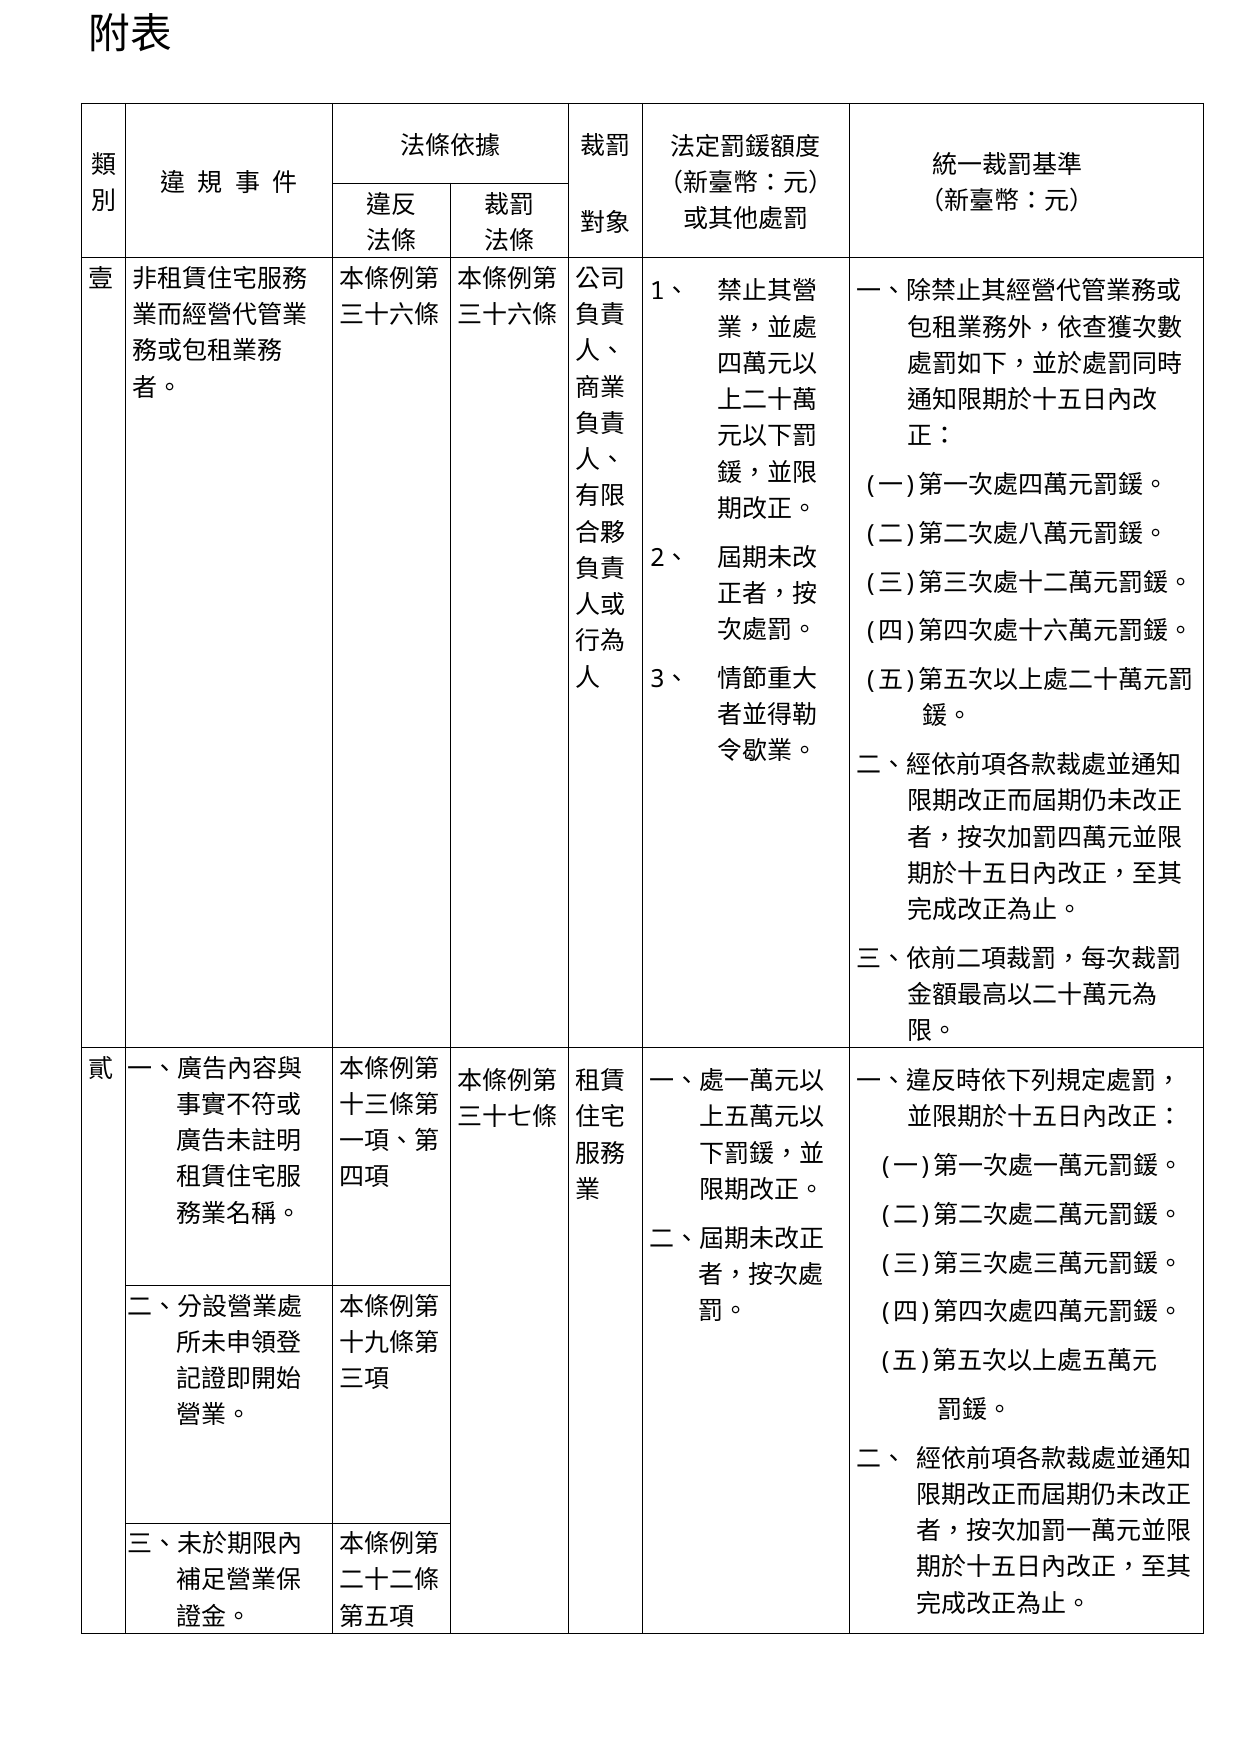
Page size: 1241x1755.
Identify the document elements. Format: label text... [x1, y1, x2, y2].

table_cell 一、處一萬元以上五萬元以下罰鍰，並限期改正。 二、屆期未改正者，按次處罰。 [643, 1048, 849, 1632]
table_cell 三、未於期限內補足營業保證金。 [126, 1524, 332, 1632]
table_cell 本條例第十九條第三項 [333, 1286, 450, 1523]
table_header 法條依據 [333, 104, 568, 183]
table_cell 裁罰 法條 [451, 184, 568, 257]
table_cell 公司負責人、商業負責人、有限合夥負責人或行為人 [569, 258, 642, 1047]
table_cell 壹 [82, 258, 125, 1047]
table_header 違 規 事 件 [126, 104, 332, 257]
table_cell 貳 [82, 1048, 125, 1632]
table_cell 本條例第三十六條 [333, 258, 450, 1047]
table_cell 非租賃住宅服務業而經營代管業務或包租業務者。 [126, 258, 332, 1047]
table_cell 租賃住宅服務業 [569, 1048, 642, 1632]
table_cell 對象 [569, 183, 642, 257]
table_header 法定罰鍰額度（新臺幣：元）或其他處罰 [643, 104, 849, 257]
table_cell 一、廣告內容與事實不符或廣告未註明租賃住宅服務業名稱。 [126, 1048, 332, 1285]
table_header 類 別 [82, 104, 125, 257]
table_cell 本條例第十三條第一項、第四項 [333, 1048, 450, 1285]
table_cell 本條例第三十六條 [451, 258, 568, 1047]
table_cell 一、違反時依下列規定處罰，並限期於十五日內改正： (一)第一次處一萬元罰鍰。 (二)第二次處二萬元罰鍰。 (三)第三次處三萬元罰鍰。 (四)第四次處四萬元罰鍰。 (五)第五次以上處五萬元 罰鍰。 二、 經依前項各款裁處並通知限期改正而屆期仍未改正者，按次加罰一萬元並限期於十五日內改正，至其完成改正為止。 [850, 1048, 1203, 1632]
table_header 裁罰 [569, 104, 642, 183]
table_cell 違反 法條 [333, 184, 450, 257]
table_cell 本條例第三十七條 [451, 1048, 568, 1632]
table_header 統一裁罰基準 （新臺幣：元） [850, 104, 1203, 257]
table_cell 二、分設營業處所未申領登記證即開始營業。 [126, 1286, 332, 1523]
table_cell 禁止其營業，並處四萬元以上二十萬元以下罰鍰，並限期改正。 屆期未改正者，按次處罰。 情節重大者並得勒令歇業。 [643, 258, 849, 1047]
table_cell 本條例第二十二條第五項 [333, 1524, 450, 1632]
text 附表 [89, 0, 1093, 60]
table_cell 一、除禁止其經營代管業務或包租業務外，依查獲次數處罰如下，並於處罰同時通知限期於十五日內改正： (一)第一次處四萬元罰鍰。 (二)第二次處八萬元罰鍰。 (三)第三次處十二萬元罰鍰。 (四)第四次處十六萬元罰鍰。 (五)第五次以上處二十萬元罰鍰。 二、經依前項各款裁處並通知限期改正而屆期仍未改正者，按次加罰四萬元並限期於十五日內改正，至其完成改正為止。 三、依前二項裁罰，每次裁罰金額最高以二十萬元為限。 [850, 258, 1203, 1047]
